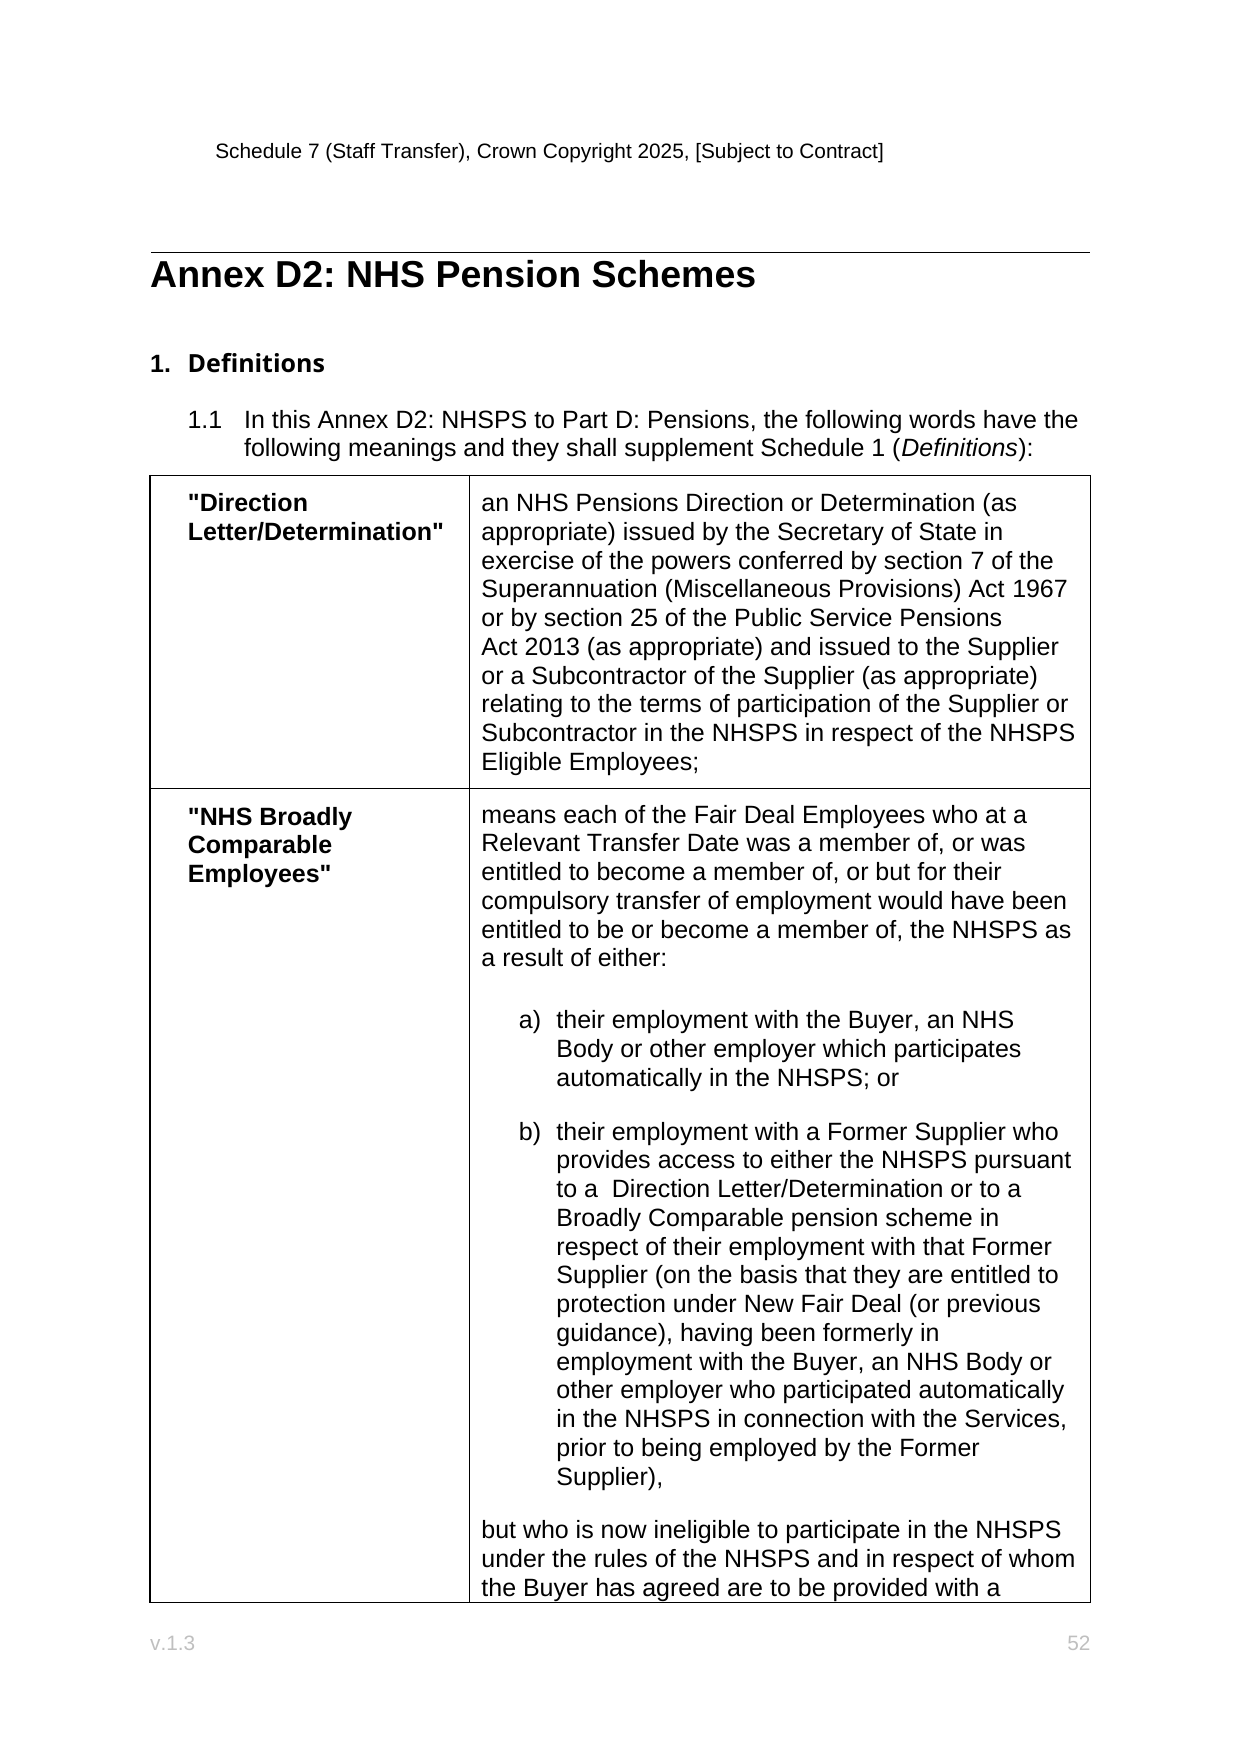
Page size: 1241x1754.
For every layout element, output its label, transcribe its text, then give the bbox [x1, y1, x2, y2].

table_cell means each of the Fair Deal Employees who at a Relevant Transfer Date was a member of, or was entitled to become a member of, or but for their compulsory transfer of employment would have been entitled to be or become a member of, the NHSPS as a result of either: their employment with the Buyer, an NHS Body or other employer which participates automatically in the NHSPS; or their employment with a Former Supplier who provides access to either the NHSPS pursuant to a Direction Letter/Determination or to a Broadly Comparable pension scheme in respect of their employment with that Former Supplier (on the basis that they are entitled to protection under New Fair Deal (or previous guidance), having been formerly in employment with the Buyer, an NHS Body or other employer who participated automatically in the NHSPS in connection with the Services, prior to being employed by the Former Supplier), but who is now ineligible to participate in the NHSPS under the rules of the NHSPS and in respect of whom the Buyer has agreed are to be provided with a [470, 789, 1090, 1602]
list In this Annex D2: NHSPS to Part D: Pensions, the following words have the following meanings and they shall supplement Schedule 1 (Definitions): [187, 405, 1090, 462]
text Annex D2: NHS Pension Schemes [150, 252, 1090, 296]
table_header an NHS Pensions Direction or Determination (as appropriate) issued by the Secretary of State in exercise of the powers conferred by section 7 of the Superannuation (Miscellaneous Provisions) Act 1967 or by section 25 of the Public Service Pensions Act 2013 (as appropriate) and issued to the Supplier or a Subcontractor of the Supplier (as appropriate) relating to the terms of participation of the Supplier or Subcontractor in the NHSPS in respect of the NHSPS Eligible Employees; [470, 476, 1090, 788]
table_header "Direction Letter/Determination" [151, 476, 469, 788]
subtitle Definitions [150, 346, 1090, 380]
table_cell "NHS Broadly Comparable Employees" [151, 789, 469, 1602]
